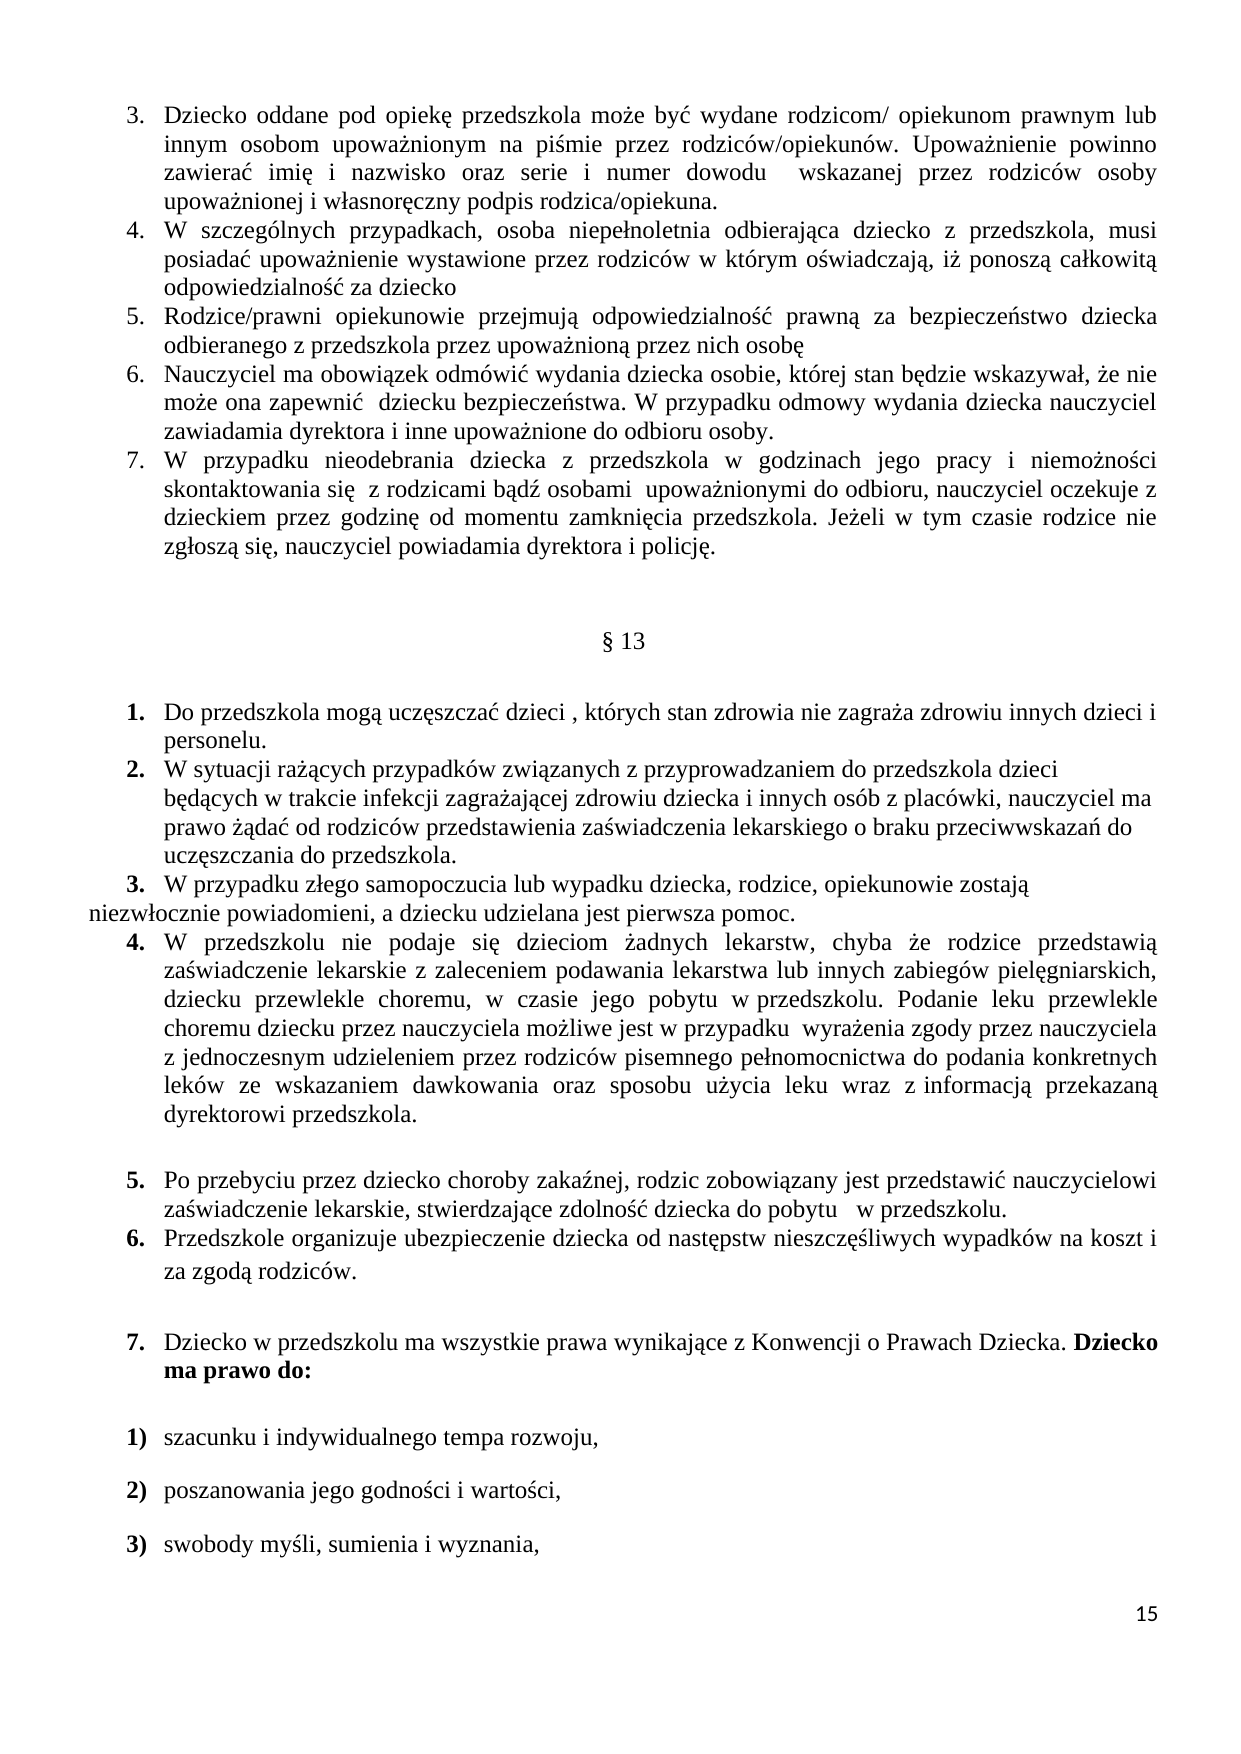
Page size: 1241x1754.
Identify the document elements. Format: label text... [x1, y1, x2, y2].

list Dziecko oddane pod opiekę przedszkola może być wydane rodzicom/ opiekunom prawnym lub innym osobom upoważnionym na piśmie przez rodziców/opiekunów. Upoważnienie powinno zawierać imię i nazwisko oraz serie i numer dowodu wskazanej przez rodziców osoby upoważnionej i własnoręczny podpis rodzica/opiekuna. [126, 100, 1158, 215]
list szacunku i indywidualnego tempa rozwoju, [126, 1422, 1158, 1450]
list W przypadku nieodebrania dziecka z przedszkola w godzinach jego pracy i niemożności skontaktowania się z rodzicami bądź osobami upoważnionymi do odbioru, nauczyciel oczekuje z dzieckiem przez godzinę od momentu zamknięcia przedszkola. Jeżeli w tym czasie rodzice nie zgłoszą się, nauczyciel powiadamia dyrektora i policję. [126, 445, 1158, 560]
list Rodzice/prawni opiekunowie przejmują odpowiedzialność prawną za bezpieczeństwo dziecka odbieranego z przedszkola przez upoważnioną przez nich osobę [126, 301, 1158, 359]
list niezwłocznie powiadomieni, a dziecku udzielana jest pierwsza pomoc. [88, 898, 1158, 927]
text § 13 [88, 626, 1158, 655]
list Nauczyciel ma obowiązek odmówić wydania dziecka osobie, której stan będzie wskazywał, że nie może ona zapewnić dziecku bezpieczeństwa. W przypadku odmowy wydania dziecka nauczyciel zawiadamia dyrektora i inne upoważnione do odbioru osoby. [126, 359, 1158, 445]
list poszanowania jego godności i wartości, [126, 1475, 1158, 1504]
list W przedszkolu nie podaje się dzieciom żadnych lekarstw, chyba że rodzice przedstawią zaświadczenie lekarskie z zaleceniem podawania lekarstwa lub innych zabiegów pielęgniarskich, dziecku przewlekle choremu, w czasie jego pobytu w przedszkolu. Podanie leku przewlekle choremu dziecku przez nauczyciela możliwe jest w przypadku wyrażenia zgody przez nauczyciela z jednoczesnym udzieleniem przez rodziców pisemnego pełnomocnictwa do podania konkretnych leków ze wskazaniem dawkowania oraz sposobu użycia leku wraz z informacją przekazaną dyrektorowi przedszkola. [126, 927, 1158, 1128]
list W sytuacji rażących przypadków związanych z przyprowadzaniem do przedszkola dzieci będących w trakcie infekcji zagrażającej zdrowiu dziecka i innych osób z placówki, nauczyciel ma prawo żądać od rodziców przedstawienia zaświadczenia lekarskiego o braku przeciwwskazań do uczęszczania do przedszkola. [126, 754, 1158, 869]
list swobody myśli, sumienia i wyznania, [126, 1529, 1158, 1558]
list W szczególnych przypadkach, osoba niepełnoletnia odbierająca dziecko z przedszkola, musi posiadać upoważnienie wystawione przez rodziców w którym oświadczają, iż ponoszą całkowitą odpowiedzialność za dziecko [126, 215, 1158, 301]
list W przypadku złego samopoczucia lub wypadku dziecka, rodzice, opiekunowie zostają [126, 869, 1158, 898]
list Do przedszkola mogą uczęszczać dzieci , których stan zdrowia nie zagraża zdrowiu innych dzieci i personelu. [126, 697, 1158, 754]
list Przedszkole organizuje ubezpieczenie dziecka od następstw nieszczęśliwych wypadków na koszt i za zgodą rodziców. [126, 1223, 1158, 1285]
list Po przebyciu przez dziecko choroby zakaźnej, rodzic zobowiązany jest przedstawić nauczycielowi zaświadczenie lekarskie, stwierdzające zdolność dziecka do pobytu w przedszkolu. [126, 1166, 1158, 1223]
list Dziecko w przedszkolu ma wszystkie prawa wynikające z Konwencji o Prawach Dziecka. Dziecko ma prawo do: [126, 1327, 1158, 1384]
